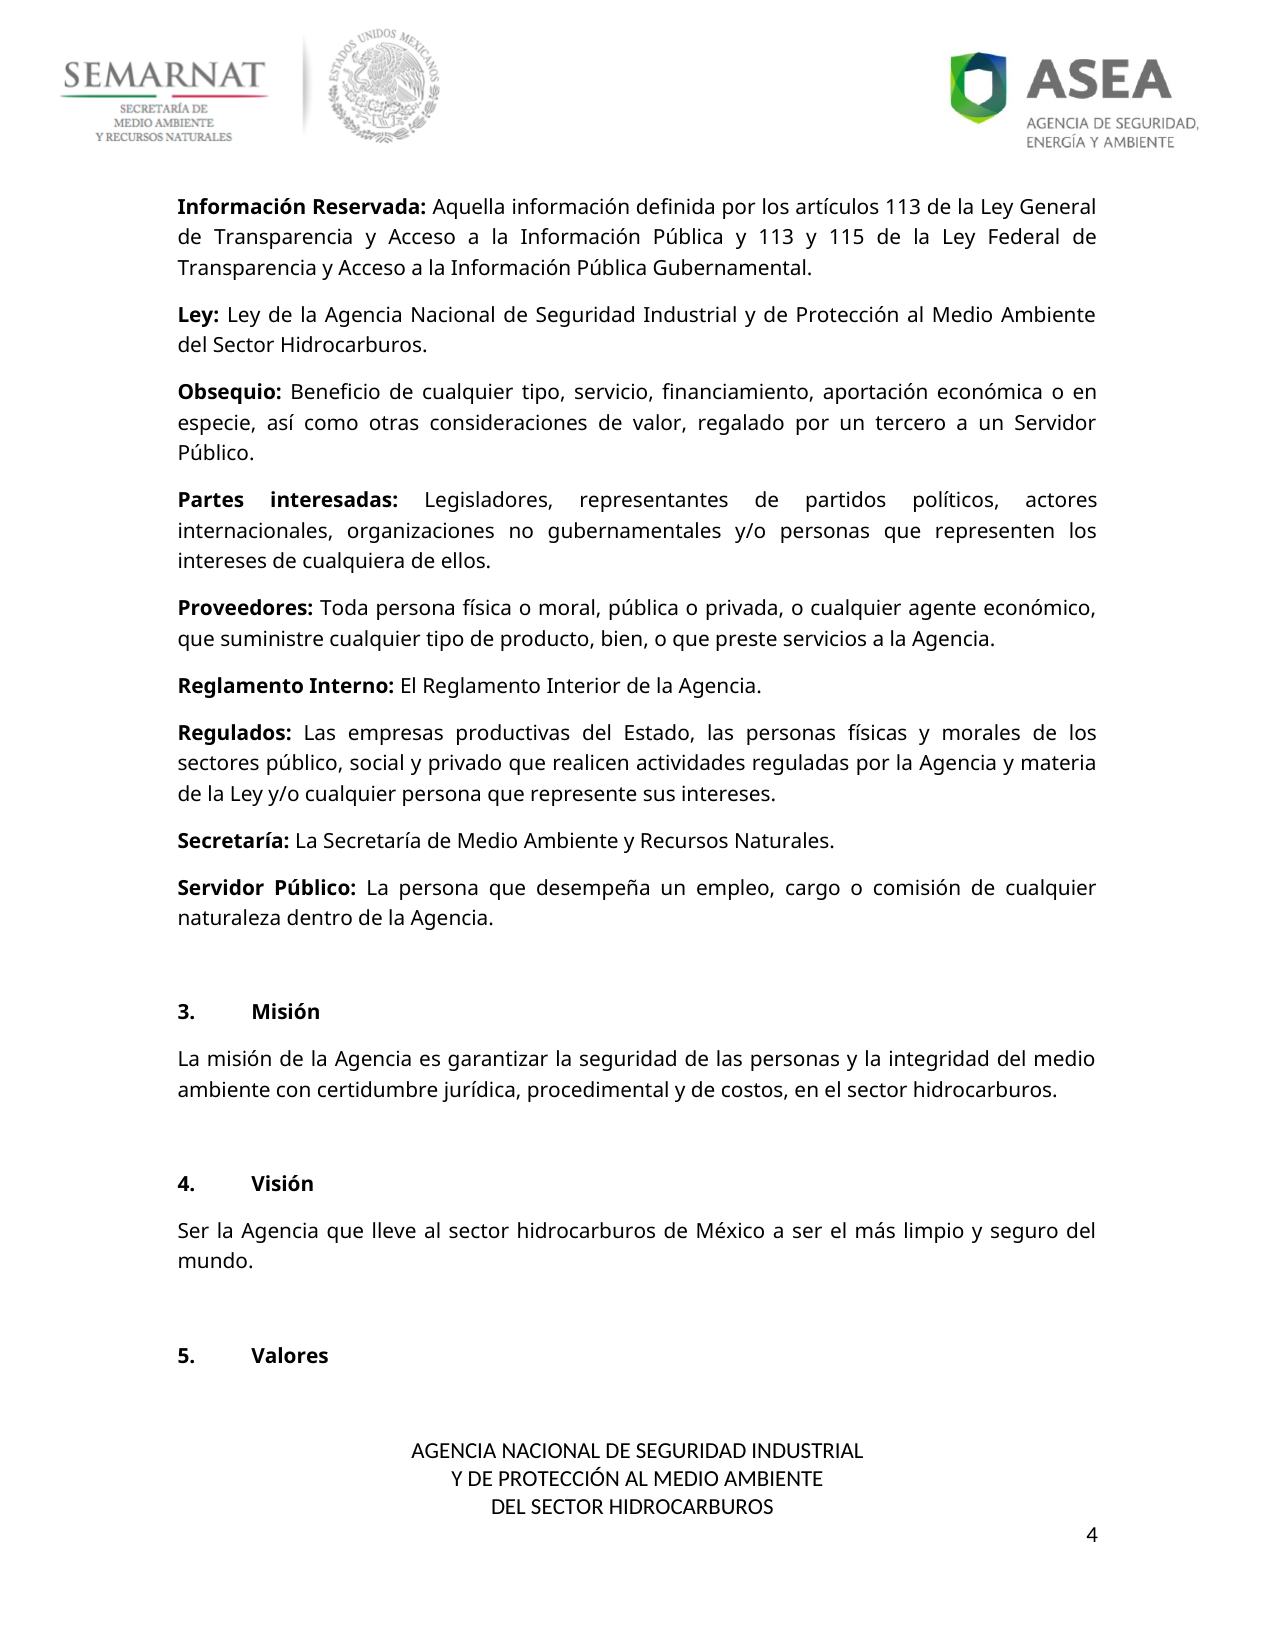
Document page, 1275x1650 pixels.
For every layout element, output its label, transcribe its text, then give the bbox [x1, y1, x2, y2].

text Regulados: Las empresas productivas del Estado, las personas físicas y morales de los sectores público, social y privado que realicen actividades reguladas por la Agencia y materia de la Ley y/o cualquier persona que represente sus intereses. [177, 718, 1098, 807]
text Ley: Ley de la Agencia Nacional de Seguridad Industrial y de Protección al Medio Ambiente del Sector Hidrocarburos. [177, 300, 1098, 359]
list Misión [177, 997, 1098, 1026]
text Obsequio: Beneficio de cualquier tipo, servicio, financiamiento, aportación económica o en especie, así como otras consideraciones de valor, regalado por un tercero a un Servidor Público. [177, 377, 1098, 467]
text Proveedores: Toda persona física o moral, pública o privada, o cualquier agente económico, que suministre cualquier tipo de producto, bien, o que preste servicios a la Agencia. [177, 593, 1098, 652]
list Visión [177, 1169, 1098, 1197]
text Servidor Público: La persona que desempeña un empleo, cargo o comisión de cualquier naturaleza dentro de la Agencia. [177, 873, 1098, 932]
text Información Reservada: Aquella información definida por los artículos 113 de la Ley General de Transparencia y Acceso a la Información Pública y 113 y 115 de la Ley Federal de Transparencia y Acceso a la Información Pública Gubernamental. [177, 192, 1098, 281]
text Reglamento Interno: El Reglamento Interior de la Agencia. [177, 671, 1098, 699]
text Partes interesadas: Legisladores, representantes de partidos políticos, actores internacionales, organizaciones no gubernamentales y/o personas que representen los intereses de cualquiera de ellos. [177, 485, 1098, 574]
text La misión de la Agencia es garantizar la seguridad de las personas y la integridad del medio ambiente con certidumbre jurídica, procedimental y de costos, en el sector hidrocarburos. [177, 1044, 1098, 1103]
list Valores [177, 1341, 1098, 1369]
text Ser la Agencia que lleve al sector hidrocarburos de México a ser el más limpio y seguro del mundo. [177, 1216, 1098, 1275]
text Secretaría: La Secretaría de Medio Ambiente y Recursos Naturales. [177, 826, 1098, 854]
